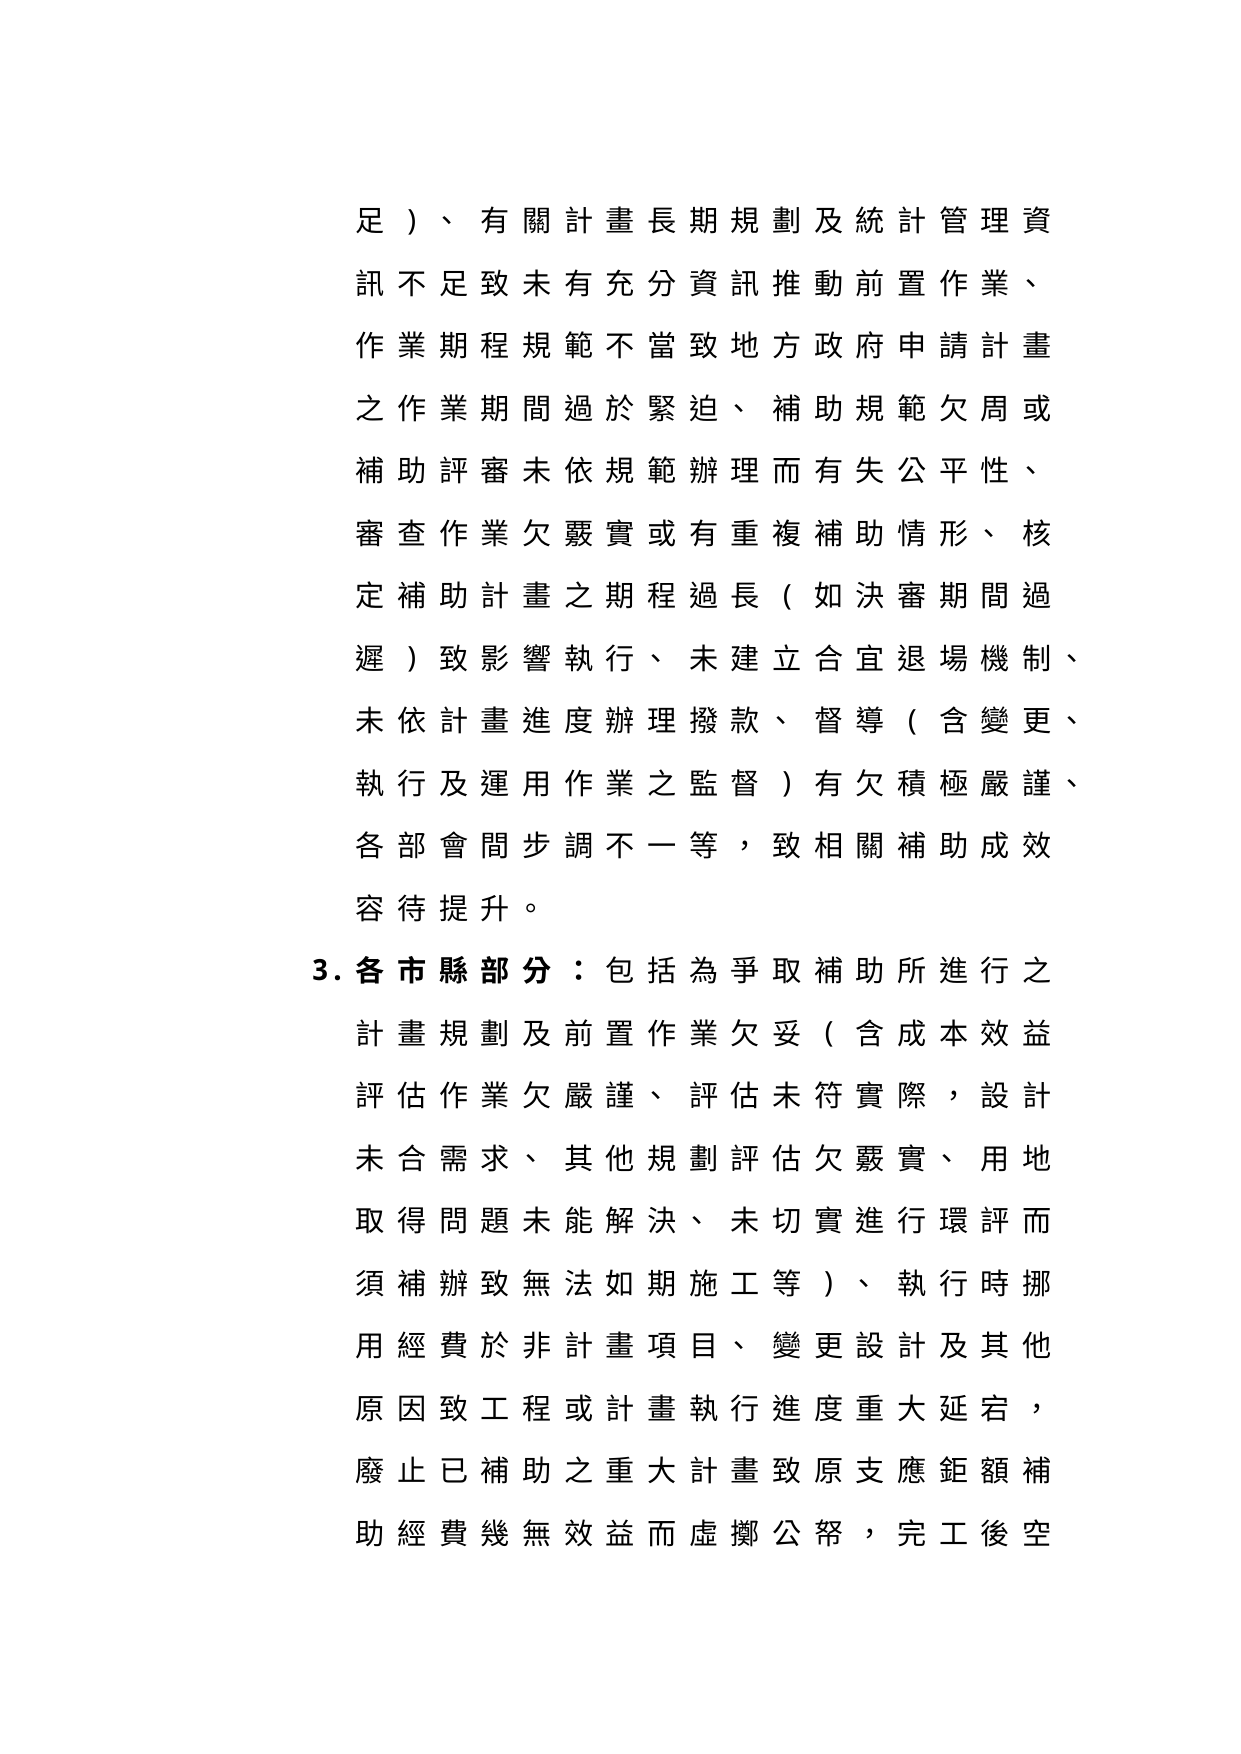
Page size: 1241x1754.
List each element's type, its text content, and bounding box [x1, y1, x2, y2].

text 3.各市縣部分：包括為爭取補助所進行之計畫規劃及前置作業欠妥(含成本效益評估作業欠嚴謹、評估未符實際，設計未合需求、其他規劃評估欠覈實、用地取得問題未能解決、未切實進行環評而須補辦致無法如期施工等)、執行時挪用經費於非計畫項目、變更設計及其他原因致工程或計畫執行進度重大延宕，廢止已補助之重大計畫致原支應鉅額補助經費幾無效益而虛擲公帑，完工後空 [287, 927, 1058, 1552]
text 2.中央各部會(補助機關)部分：相關補助計畫之前置及規劃作業尚待加強、參考統計資料與現況未符、相關發展環境尚待改善(如電動車充電站設置甚不足)、有關計畫長期規劃及統計管理資訊不足致未有充分資訊推動前置作業、作業期程規範不當致地方政府申請計畫之作業期間過於緊迫、補助規範欠周或補助評審未依規範辦理而有失公平性、審查作業欠覈實或有重複補助情形、核定補助計畫之期程過長(如決審期間過遲)致影響執行、未建立合宜退場機制、未依計畫進度辦理撥款、督導(含變更、執行及運用作業之監督)有欠積極嚴謹、各部會間步調不一等，致相關補助成效容待提升。 [287, 177, 1058, 927]
